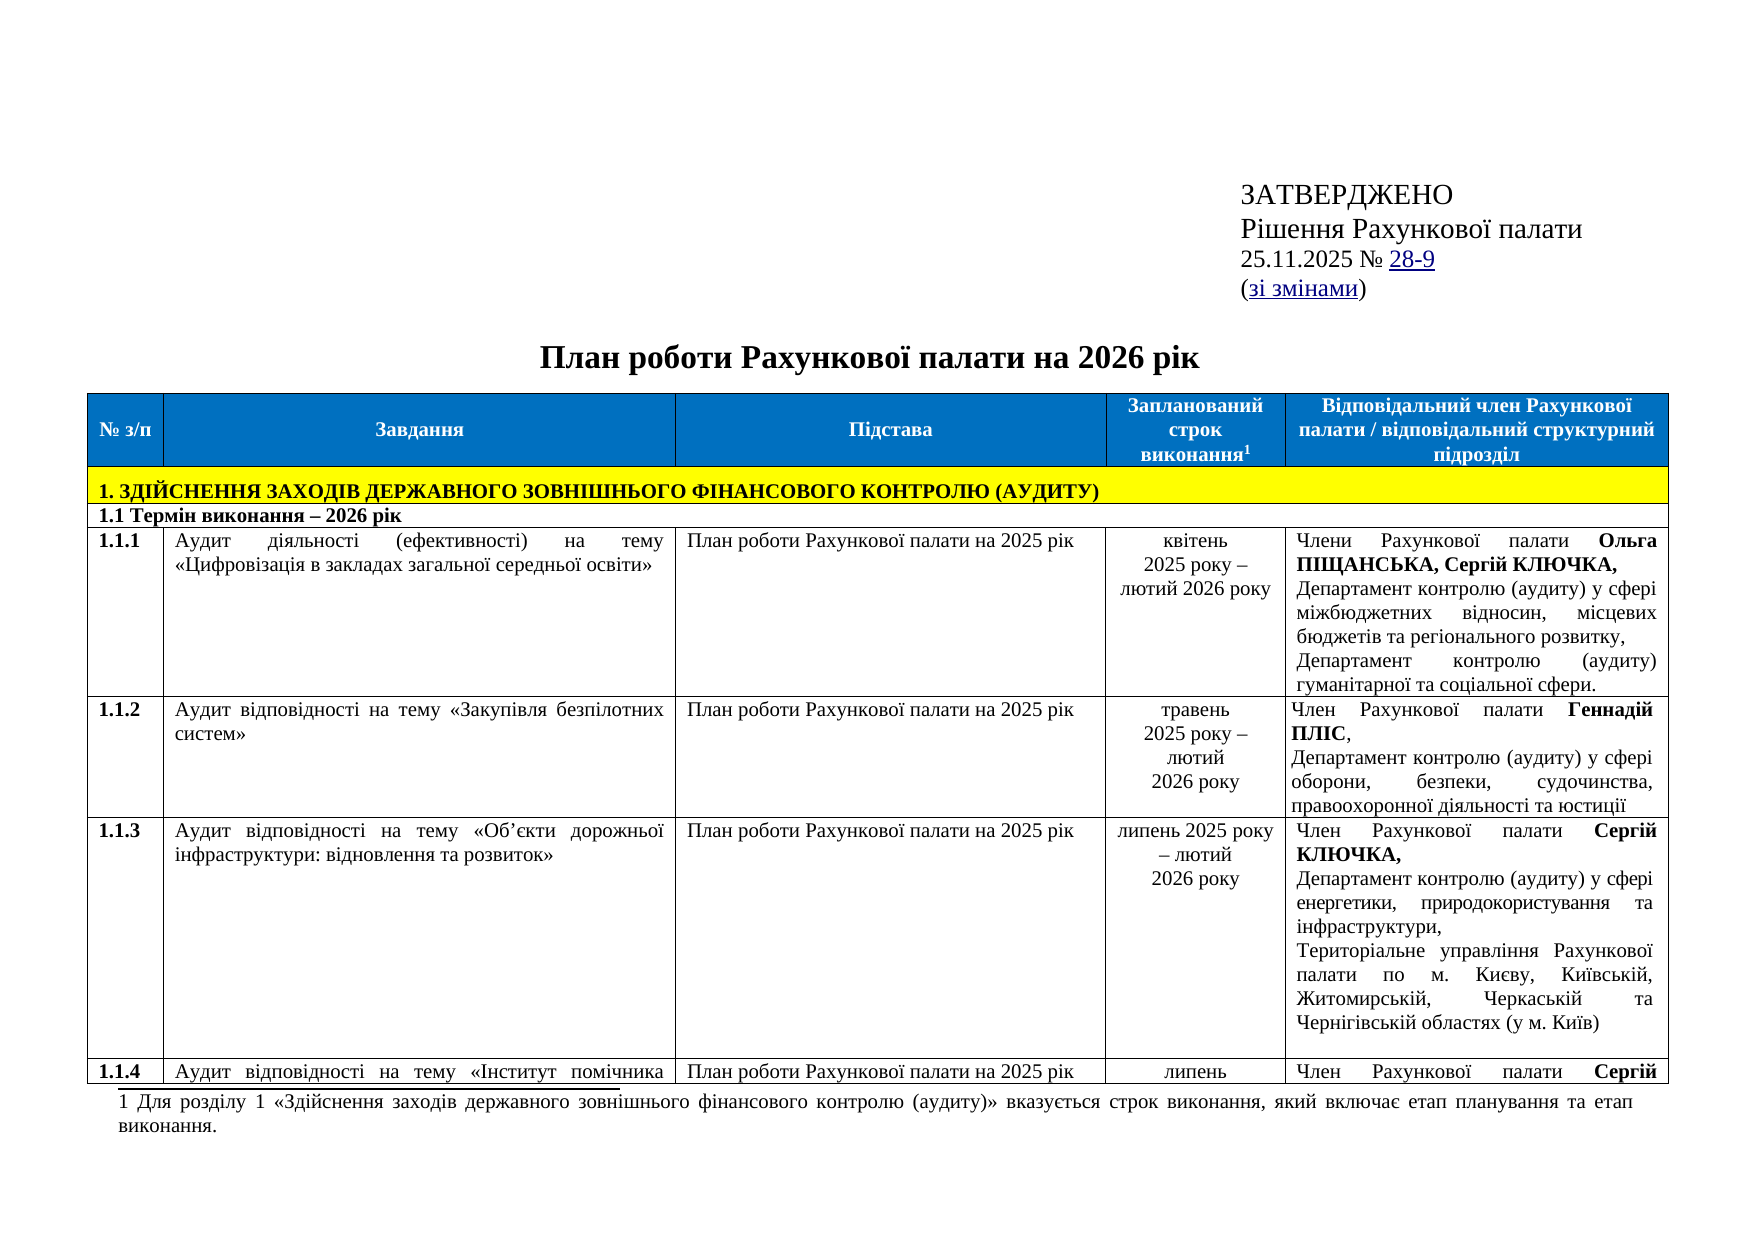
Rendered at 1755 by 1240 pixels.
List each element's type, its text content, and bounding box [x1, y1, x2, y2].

table_header № з/п [88, 394, 163, 466]
text ЗАТВЕРДЖЕНО [1152, 177, 1636, 211]
table_cell 1.1.3 [88, 818, 163, 1058]
table_cell Член Рахункової палати Сергій КЛЮЧКА, Департамент контролю (аудиту) у сфері енергетики, природокористування та інфраструктури, Територіальне управління Рахункової палати по м. Києву, Київській, Житомирській, Черкаській та Чернігівській областях (у м. Київ) [1286, 818, 1668, 1058]
table_header Запланований строк виконання [1107, 394, 1285, 466]
table_cell План роботи Рахункової палати на 2025 рік [676, 818, 1105, 1058]
table_cell План роботи Рахункової палати на 2025 рік [676, 528, 1105, 696]
table_cell Аудит діяльності (ефективності) на тему «Цифровізація в закладах загальної середньої освіти» [164, 528, 675, 696]
text Рішення Рахункової палати [1152, 211, 1636, 244]
table_cell травень 2025 року – лютий 2026 року [1106, 697, 1285, 817]
table_cell План роботи Рахункової палати на 2025 рік [676, 1059, 1105, 1083]
table_cell Член Рахункової палати Сергій [1286, 1059, 1668, 1083]
table_header Підстава [676, 394, 1106, 466]
table_header Відповідальний член Рахункової палати / відповідальний структурний підрозділ [1286, 394, 1668, 466]
table_cell Член Рахункової палати Геннадій ПЛІС, Департамент контролю (аудиту) у сфері оборони, безпеки, судочинства, правоохоронної діяльності та юстиції [1286, 697, 1668, 817]
table_cell 1.1 Термін виконання – 2026 рік [88, 504, 1668, 527]
text 25.11.2025 № 28-9 [1240, 244, 1636, 273]
table_cell липень [1106, 1059, 1285, 1083]
table_cell липень 2025 року – лютий 2026 року [1106, 818, 1285, 1058]
text (зі змінами) [1240, 273, 1636, 302]
table_cell Аудит відповідності на тему «Інститут помічника [164, 1059, 675, 1083]
table_cell 1.1.1 [88, 528, 163, 696]
table_cell Аудит відповідності на тему «Закупівля безпілотних систем» [164, 697, 675, 817]
table_cell 1. ЗДІЙСНЕННЯ ЗАХОДІВ ДЕРЖАВНОГО ЗОВНІШНЬОГО ФІНАНСОВОГО КОНТРОЛЮ (АУДИТУ) [88, 467, 1668, 503]
table_cell квітень 2025 року – лютий 2026 року [1106, 528, 1285, 696]
table_cell 1.1.2 [88, 697, 163, 817]
table_header Завдання [164, 394, 675, 466]
table_cell Аудит відповідності на тему «Об’єкти дорожньої інфраструктури: відновлення та розвиток» [164, 818, 675, 1058]
table_cell Члени Рахункової палати Ольга ПІЩАНСЬКА, Сергій КЛЮЧКА, Департамент контролю (аудиту) у сфері міжбюджетних відносин, місцевих бюджетів та регіонального розвитку, Департамент контролю (аудиту) гуманітарної та соціальної сфери. [1286, 528, 1668, 696]
text План роботи Рахункової палати на 2026 рік [103, 338, 1636, 376]
table_cell План роботи Рахункової палати на 2025 рік [676, 697, 1105, 817]
table_cell 1.1.4 [88, 1059, 163, 1083]
